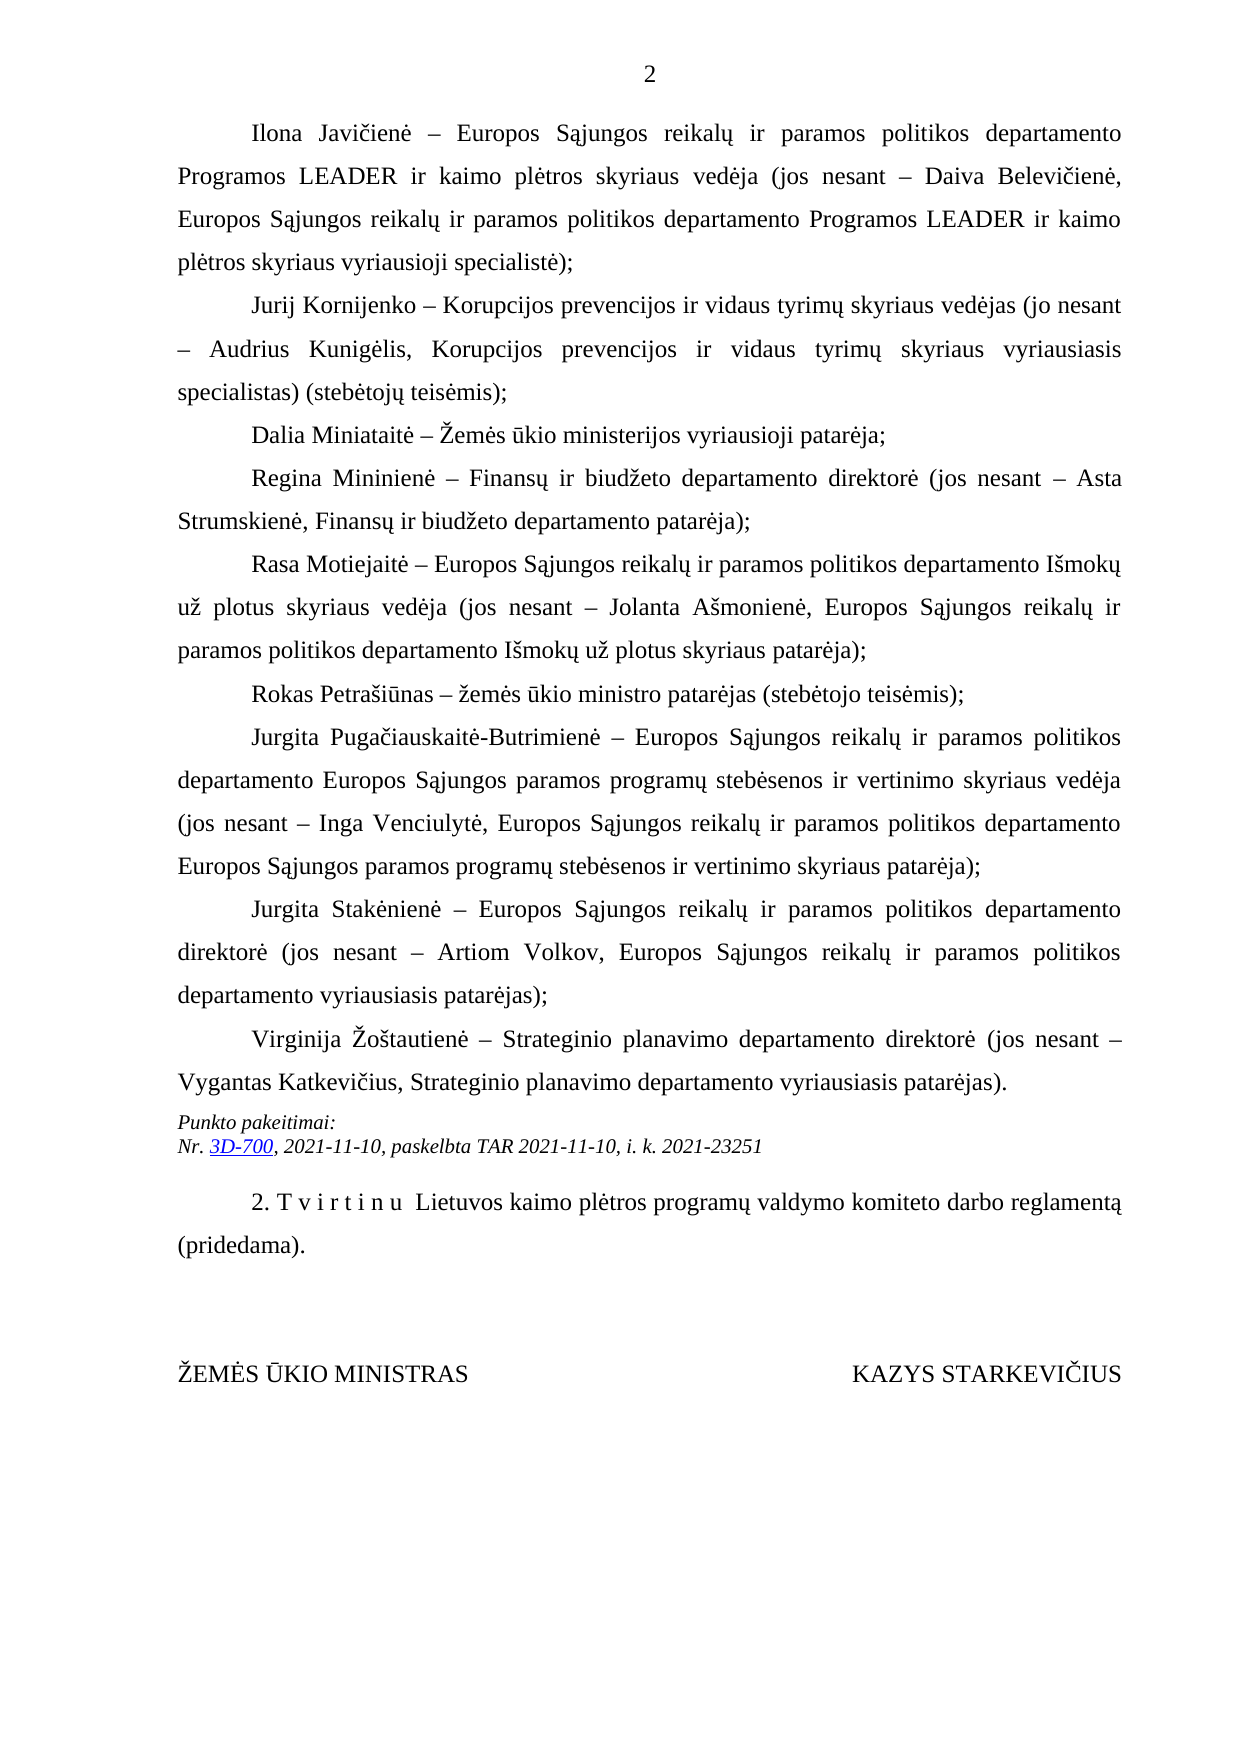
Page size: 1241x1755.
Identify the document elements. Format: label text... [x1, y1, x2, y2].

text 2. Tvirtinu Lietuvos kaimo plėtros programų valdymo komiteto darbo reglamentą (pridedama). [177, 1187, 1122, 1259]
text Ilona Javičienė – Europos Sąjungos reikalų ir paramos politikos departamento Programos LEADER ir kaimo plėtros skyriaus vedėja (jos nesant – Daiva Belevičienė, Europos Sąjungos reikalų ir paramos politikos departamento Programos LEADER ir kaimo plėtros skyriaus vyriausioji specialistė); [177, 118, 1122, 276]
text Rasa Motiejaitė – Europos Sąjungos reikalų ir paramos politikos departamento Išmokų už plotus skyriaus vedėja (jos nesant – Jolanta Ašmonienė, Europos Sąjungos reikalų ir paramos politikos departamento Išmokų už plotus skyriaus patarėja); [177, 549, 1122, 664]
text Punkto pakeitimai: [177, 1110, 1122, 1134]
text Jurgita Stakėnienė – Europos Sąjungos reikalų ir paramos politikos departamento direktorė (jos nesant – Artiom Volkov, Europos Sąjungos reikalų ir paramos politikos departamento vyriausiasis patarėjas); [177, 894, 1122, 1009]
text Dalia Miniataitė – Žemės ūkio ministerijos vyriausioji patarėja; [177, 420, 1122, 449]
text Regina Mininienė – Finansų ir biudžeto departamento direktorė (jos nesant – Asta Strumskienė, Finansų ir biudžeto departamento patarėja); [177, 463, 1122, 535]
text Rokas Petrašiūnas – žemės ūkio ministro patarėjas (stebėtojo teisėmis); [177, 679, 1122, 707]
text Žemės ūkio ministras Kazys Starkevičius [177, 1359, 1122, 1388]
text Nr. 3D-700, 2021-11-10, paskelbta TAR 2021-11-10, i. k. 2021-23251 [177, 1134, 1122, 1158]
text Jurgita Pugačiauskaitė-Butrimienė – Europos Sąjungos reikalų ir paramos politikos departamento Europos Sąjungos paramos programų stebėsenos ir vertinimo skyriaus vedėja (jos nesant – Inga Venciulytė, Europos Sąjungos reikalų ir paramos politikos departamento Europos Sąjungos paramos programų stebėsenos ir vertinimo skyriaus patarėja); [177, 722, 1122, 880]
text Virginija Žoštautienė – Strateginio planavimo departamento direktorė (jos nesant – Vygantas Katkevičius, Strateginio planavimo departamento vyriausiasis patarėjas). [177, 1024, 1122, 1096]
text Jurij Kornijenko – Korupcijos prevencijos ir vidaus tyrimų skyriaus vedėjas (jo nesant – Audrius Kunigėlis, Korupcijos prevencijos ir vidaus tyrimų skyriaus vyriausiasis specialistas) (stebėtojų teisėmis); [177, 291, 1122, 406]
